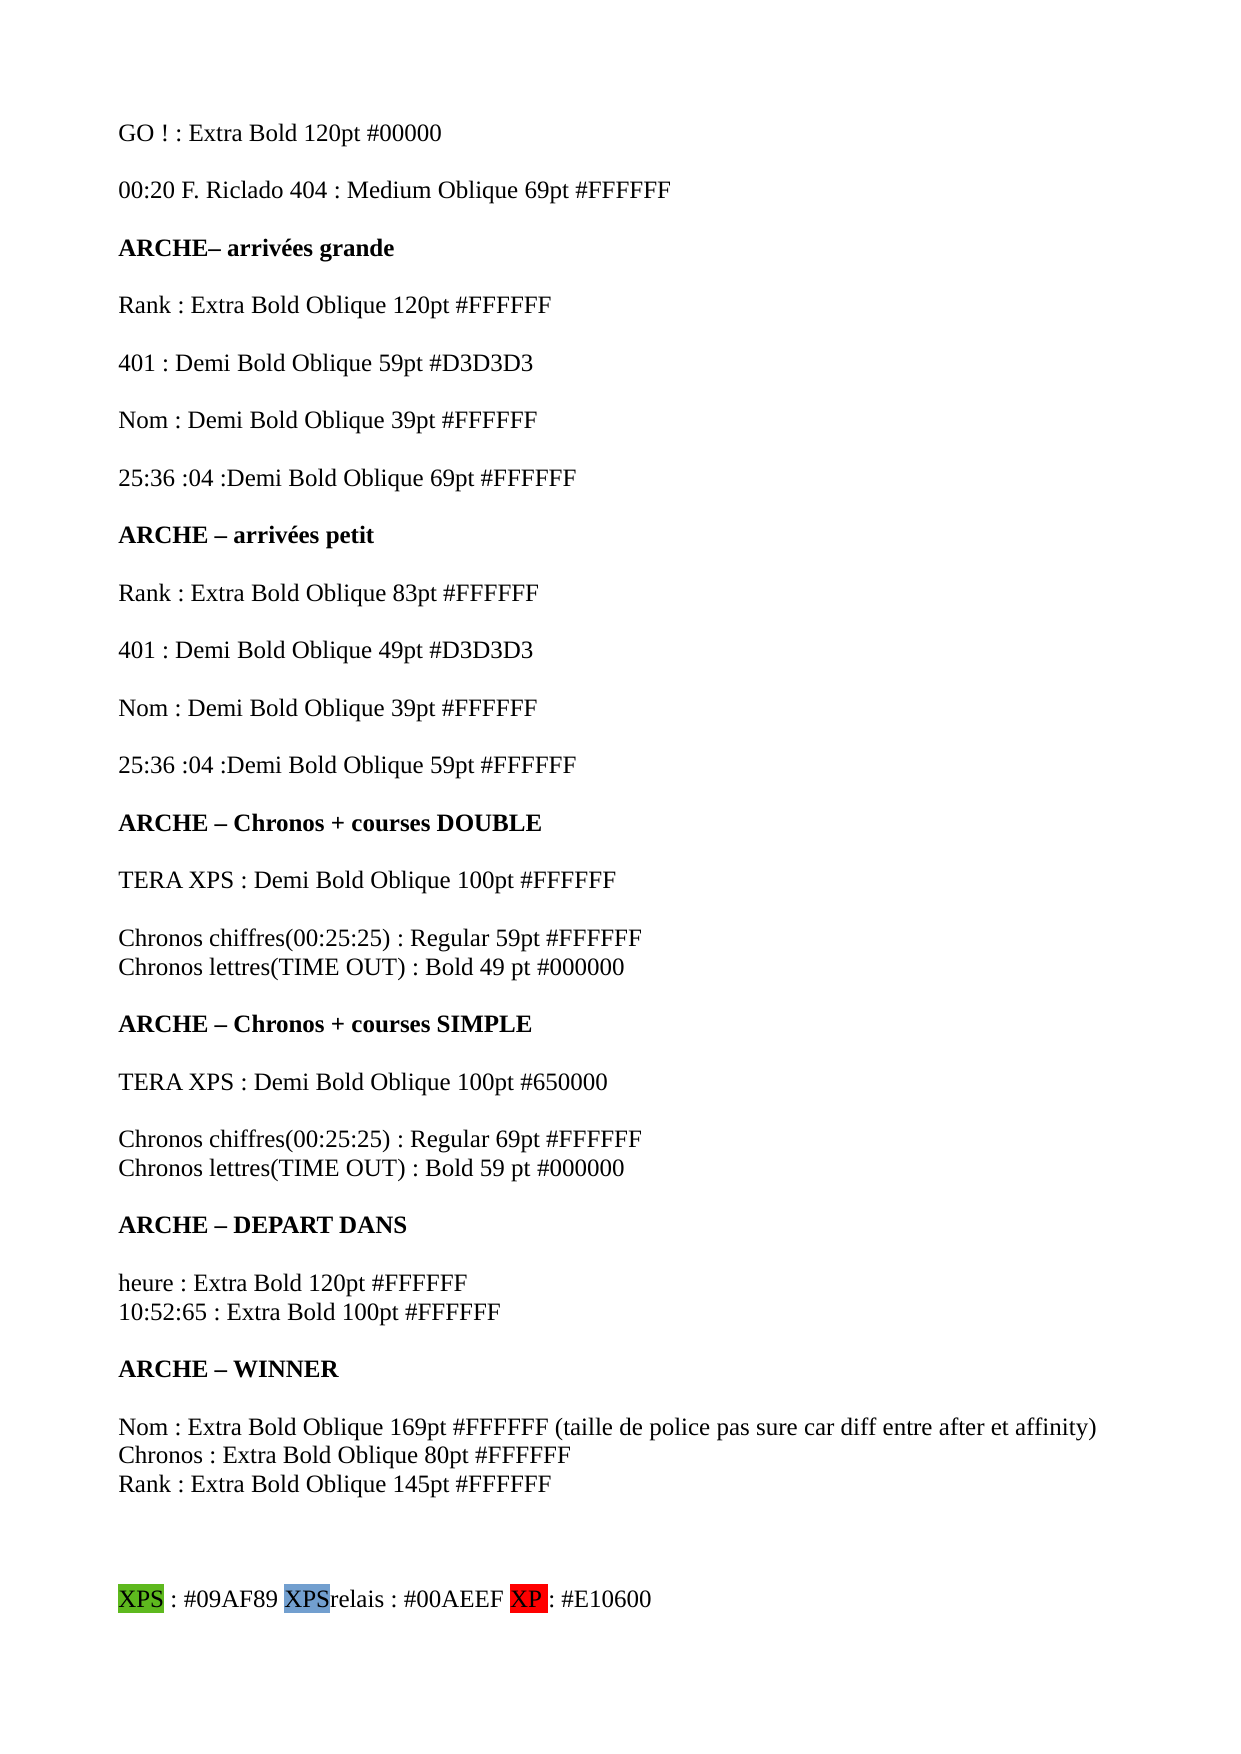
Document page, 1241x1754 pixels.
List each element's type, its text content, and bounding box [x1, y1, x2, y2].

text 401 : Demi Bold Oblique 59pt #D3D3D3 [118, 348, 1122, 377]
text Chronos lettres(TIME OUT) : Bold 59 pt #000000 [118, 1153, 1122, 1182]
text ARCHE – arrivées petit [118, 521, 1122, 549]
text Nom : Demi Bold Oblique 39pt #FFFFFF [118, 693, 1122, 722]
text Rank : Extra Bold Oblique 145pt #FFFFFF [118, 1469, 1122, 1498]
text Chronos chiffres(00:25:25) : Regular 69pt #FFFFFF [118, 1124, 1122, 1153]
text Chronos chiffres(00:25:25) : Regular 59pt #FFFFFF [118, 923, 1122, 952]
text 00:20 F. Riclado 404 : Medium Oblique 69pt #FFFFFF [118, 176, 1122, 204]
text XPS : #09AF89 XPSrelais : #00AEEF XP : #E10600 [118, 1584, 1122, 1613]
text Rank : Extra Bold Oblique 120pt #FFFFFF [118, 291, 1122, 319]
text GO ! : Extra Bold 120pt #00000 [118, 118, 1122, 147]
text 25:36 :04 :Demi Bold Oblique 69pt #FFFFFF [118, 463, 1122, 492]
text Chronos lettres(TIME OUT) : Bold 49 pt #000000 [118, 952, 1122, 981]
text 10:52:65 : Extra Bold 100pt #FFFFFF [118, 1297, 1122, 1326]
text Chronos : Extra Bold Oblique 80pt #FFFFFF [118, 1441, 1122, 1469]
text heure : Extra Bold 120pt #FFFFFF [118, 1268, 1122, 1297]
text 401 : Demi Bold Oblique 49pt #D3D3D3 [118, 636, 1122, 664]
text Rank : Extra Bold Oblique 83pt #FFFFFF [118, 578, 1122, 607]
text Nom : Demi Bold Oblique 39pt #FFFFFF [118, 406, 1122, 434]
text TERA XPS : Demi Bold Oblique 100pt #FFFFFF [118, 866, 1122, 894]
text TERA XPS : Demi Bold Oblique 100pt #650000 [118, 1067, 1122, 1096]
text 25:36 :04 :Demi Bold Oblique 59pt #FFFFFF [118, 751, 1122, 779]
text ARCHE – WINNER [118, 1354, 1122, 1383]
text ARCHE– arrivées grande [118, 233, 1122, 262]
text ARCHE – Chronos + courses SIMPLE [118, 1009, 1122, 1038]
text ARCHE – Chronos + courses DOUBLE [118, 808, 1122, 837]
text Nom : Extra Bold Oblique 169pt #FFFFFF (taille de police pas sure car diff entre after et affinity) [118, 1412, 1122, 1441]
text ARCHE – DEPART DANS [118, 1211, 1122, 1239]
